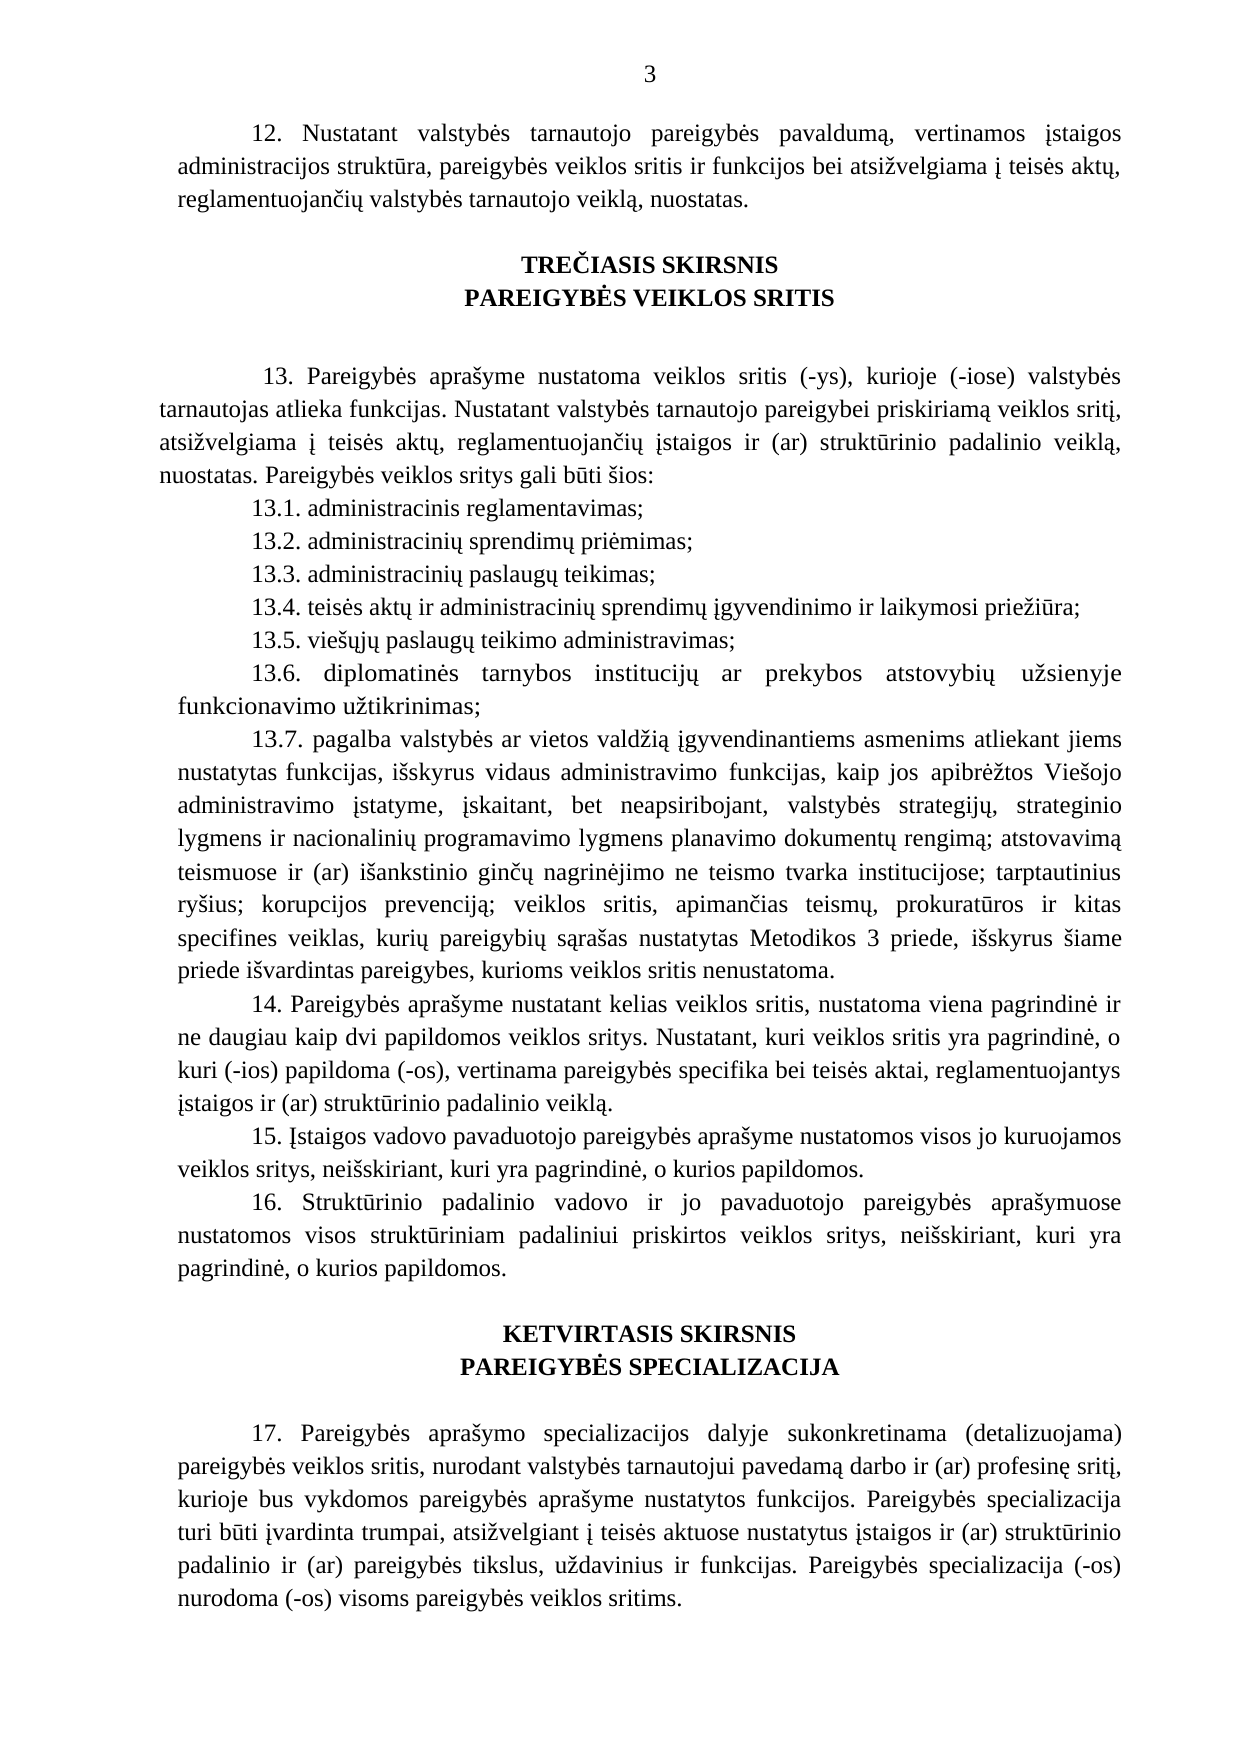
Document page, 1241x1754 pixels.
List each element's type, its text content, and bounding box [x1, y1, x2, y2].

text 13.7. pagalba valstybės ar vietos valdžią įgyvendinantiems asmenims atliekant jiems nustatytas funkcijas, išskyrus vidaus administravimo funkcijas, kaip jos apibrėžtos Viešojo administravimo įstatyme, įskaitant, bet neapsiribojant, valstybės strategijų, strateginio lygmens ir nacionalinių programavimo lygmens planavimo dokumentų rengimą; atstovavimą teismuose ir (ar) išankstinio ginčų nagrinėjimo ne teismo tvarka institucijose; tarptautinius ryšius; korupcijos prevenciją; veiklos sritis, apimančias teismų, prokuratūros ir kitas specifines veiklas, kurių pareigybių sąrašas nustatytas Metodikos 3 priede, išskyrus šiame priede išvardintas pareigybes, kurioms veiklos sritis nenustatoma. [177, 724, 1122, 984]
text 13.5. viešųjų paslaugų teikimo administravimas; [177, 625, 1122, 654]
text 13.4. teisės aktų ir administracinių sprendimų įgyvendinimo ir laikymosi priežiūra; [177, 592, 1122, 621]
text 13.6. diplomatinės tarnybos institucijų ar prekybos atstovybių užsienyje funkcionavimo užtikrinimas; [177, 658, 1122, 720]
text 13.2. administracinių sprendimų priėmimas; [177, 526, 1122, 555]
text PAREIGYBĖS SPECIALIZACIJA [177, 1352, 1122, 1381]
text 17. Pareigybės aprašymo specializacijos dalyje sukonkretinama (detalizuojama) pareigybės veiklos sritis, nurodant valstybės tarnautojui pavedamą darbo ir (ar) profesinę sritį, kurioje bus vykdomos pareigybės aprašyme nustatytos funkcijos. Pareigybės specializacija turi būti įvardinta trumpai, atsižvelgiant į teisės aktuose nustatytus įstaigos ir (ar) struktūrinio padalinio ir (ar) pareigybės tikslus, uždavinius ir funkcijas. Pareigybės specializacija (-os) nurodoma (-os) visoms pareigybės veiklos sritims. [177, 1418, 1122, 1612]
text 12. Nustatant valstybės tarnautojo pareigybės pavaldumą, vertinamos įstaigos administracijos struktūra, pareigybės veiklos sritis ir funkcijos bei atsižvelgiama į teisės aktų, reglamentuojančių valstybės tarnautojo veiklą, nuostatas. [177, 118, 1122, 213]
text TREČIASIS SKIRSNIS [177, 250, 1122, 279]
text 13.3. administracinių paslaugų teikimas; [177, 559, 1122, 588]
text 13.1. administracinis reglamentavimas; [177, 493, 1122, 522]
text 16. Struktūrinio padalinio vadovo ir jo pavaduotojo pareigybės aprašymuose nustatomos visos struktūriniam padaliniui priskirtos veiklos sritys, neišskiriant, kuri yra pagrindinė, o kurios papildomos. [177, 1187, 1122, 1282]
text PAREIGYBĖS VEIKLOS SRITIS [177, 283, 1122, 312]
text 15. Įstaigos vadovo pavaduotojo pareigybės aprašyme nustatomos visos jo kuruojamos veiklos sritys, neišskiriant, kuri yra pagrindinė, o kurios papildomos. [177, 1121, 1122, 1182]
text 13. Pareigybės aprašyme nustatoma veiklos sritis (-ys), kurioje (-iose) valstybės tarnautojas atlieka funkcijas. Nustatant valstybės tarnautojo pareigybei priskiriamą veiklos sritį, atsižvelgiama į teisės aktų, reglamentuojančių įstaigos ir (ar) struktūrinio padalinio veiklą, nuostatas. Pareigybės veiklos sritys gali būti šios: [159, 361, 1122, 489]
text 14. Pareigybės aprašyme nustatant kelias veiklos sritis, nustatoma viena pagrindinė ir ne daugiau kaip dvi papildomos veiklos sritys. Nustatant, kuri veiklos sritis yra pagrindinė, o kuri (-ios) papildoma (-os), vertinama pareigybės specifika bei teisės aktai, reglamentuojantys įstaigos ir (ar) struktūrinio padalinio veiklą. [177, 989, 1122, 1116]
text KETVIRTASIS SKIRSNIS [177, 1319, 1122, 1348]
